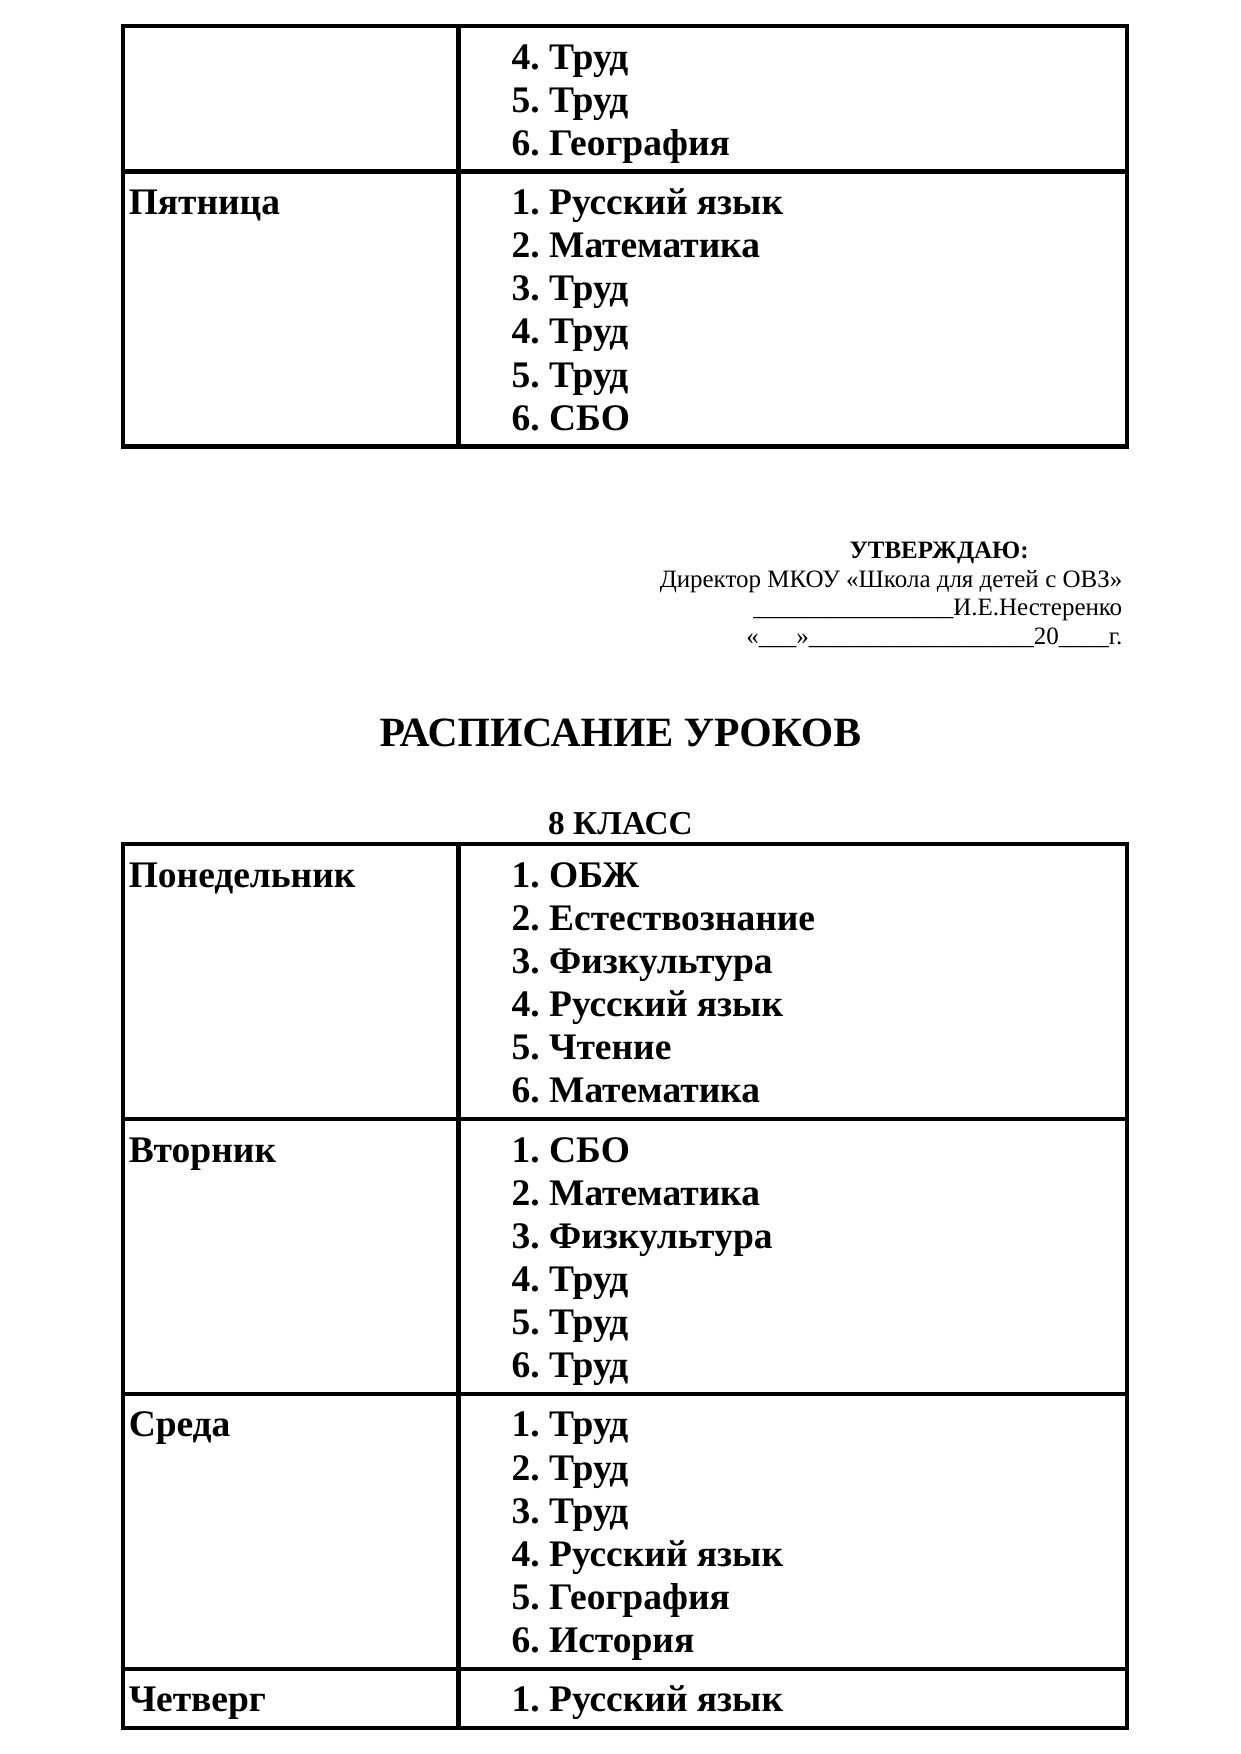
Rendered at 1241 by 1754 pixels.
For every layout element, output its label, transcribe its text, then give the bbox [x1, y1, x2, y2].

text ________________И.Е.Нестеренко [118, 592, 1122, 621]
text УТВЕРЖДАЮ: [118, 535, 1122, 564]
text «___»__________________20____г. [118, 621, 1122, 650]
table_header Понедельник [125, 846, 456, 1117]
table_cell 1. Русский язык 2. Математика 3. Труд 4. Труд 5. Труд 6. СБО [461, 174, 1125, 444]
table_cell Вторник [125, 1121, 456, 1391]
table_cell 1. СБО 2. Математика 3. Физкультура 4. Труд 5. Труд 6. Труд [461, 1121, 1125, 1391]
table_cell Пятница [125, 174, 456, 444]
table_cell Среда [125, 1396, 456, 1666]
text Директор МКОУ «Школа для детей с ОВЗ» [118, 564, 1122, 592]
text 8 КЛАСС [118, 803, 1122, 842]
table_cell 1. Русский язык [461, 1671, 1125, 1726]
table_cell Четверг [125, 1671, 456, 1726]
text РАСПИСАНИЕ УРОКОВ [118, 707, 1122, 755]
table_cell [125, 28, 456, 169]
table_header 1. ОБЖ 2. Естествознание 3. Физкультура 4. Русский язык 5. Чтение 6. Математика [461, 846, 1125, 1117]
table_cell 4. Труд 5. Труд 6. География [461, 28, 1125, 169]
table_cell 1. Труд 2. Труд 3. Труд 4. Русский язык 5. География 6. История [461, 1396, 1125, 1666]
